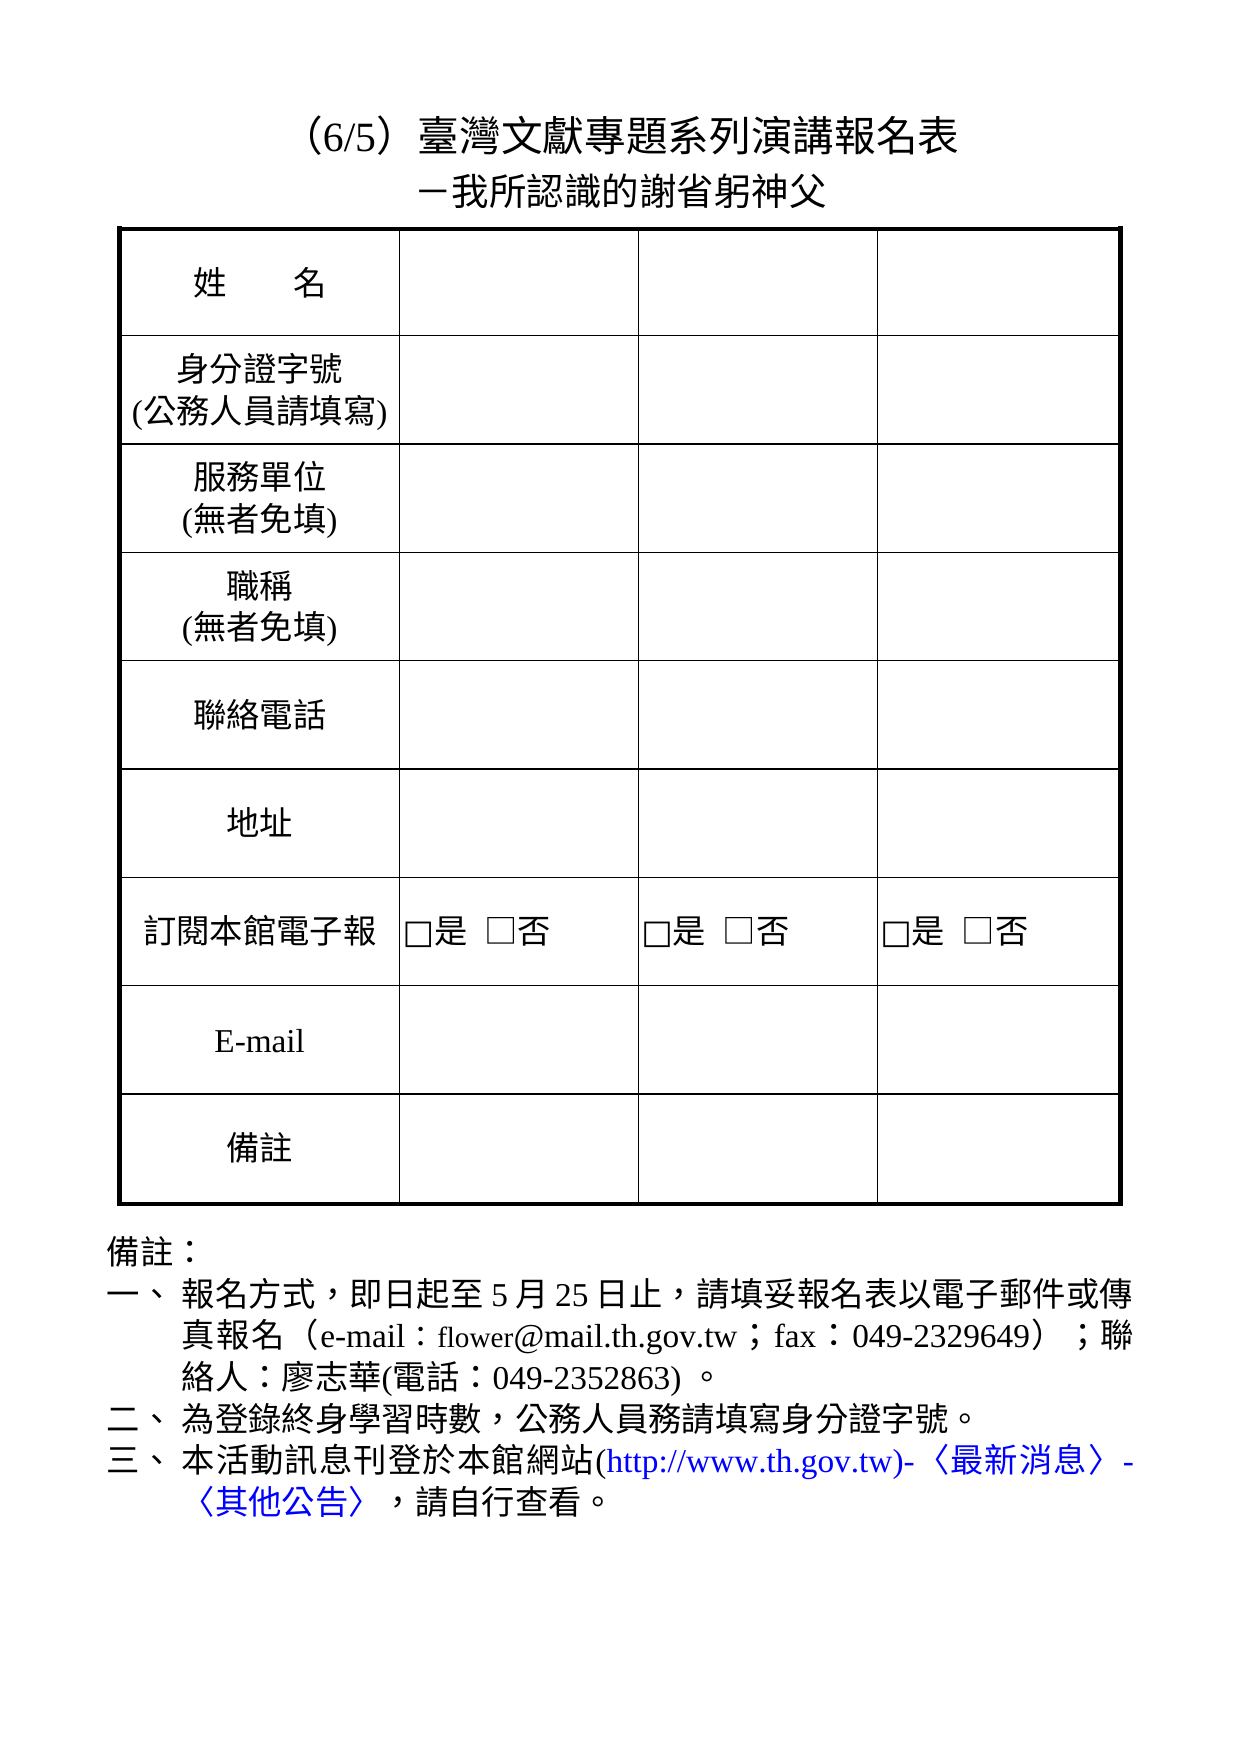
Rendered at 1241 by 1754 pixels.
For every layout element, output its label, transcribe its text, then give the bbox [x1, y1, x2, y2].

table_header [639, 231, 877, 335]
table_cell [400, 770, 638, 876]
text 備註： [106, 1231, 1134, 1273]
table_cell [400, 553, 638, 660]
table_header [878, 231, 1118, 335]
table_cell □是 □否 [400, 878, 638, 985]
table_header [400, 231, 638, 335]
table_cell [639, 986, 877, 1093]
table_cell 聯絡電話 [122, 661, 399, 768]
table_cell 服務單位 (無者免填) [122, 445, 399, 551]
table_cell [878, 553, 1118, 660]
table_cell [639, 336, 877, 443]
table_cell 地址 [122, 770, 399, 876]
text －我所認識的謝省躬神父 [106, 172, 1134, 214]
list 報名方式，即日起至5月25日止，請填妥報名表以電子郵件或傳真報名（e-mail：flower@mail.th.gov.tw；fax：049-2329649）；聯絡人：廖志華(電話：049-2352863) 。 [106, 1273, 1134, 1398]
table_cell [878, 445, 1118, 551]
list 為登錄終身學習時數，公務人員務請填寫身分證字號。 [106, 1398, 1134, 1439]
table_cell [639, 1095, 877, 1201]
table_cell [878, 770, 1118, 876]
table_cell [639, 553, 877, 660]
table_cell E-mail [122, 986, 399, 1093]
table_cell 身分證字號 (公務人員請填寫) [122, 336, 399, 443]
table_cell [878, 336, 1118, 443]
table_cell [400, 986, 638, 1093]
table_cell [639, 661, 877, 768]
table_cell 訂閱本館電子報 [122, 878, 399, 985]
table_cell □是 □否 [639, 878, 877, 985]
table_cell □是 □否 [878, 878, 1118, 985]
table_cell [639, 445, 877, 551]
table_cell [639, 770, 877, 876]
table_cell [400, 445, 638, 551]
table_cell [400, 1095, 638, 1201]
table_cell 職稱 (無者免填) [122, 553, 399, 660]
table_header 姓名 [122, 231, 399, 335]
table_cell [878, 1095, 1118, 1201]
table_cell [878, 986, 1118, 1093]
table_cell [400, 336, 638, 443]
table_cell [878, 661, 1118, 768]
list 本活動訊息刊登於本館網站(http://www.th.gov.tw)-〈最新消息〉-〈其他公告〉，請自行查看。 [106, 1439, 1134, 1523]
table_cell [400, 661, 638, 768]
table_cell 備註 [122, 1095, 399, 1201]
text （6/5）臺灣文獻專題系列演講報名表 [106, 118, 1134, 160]
